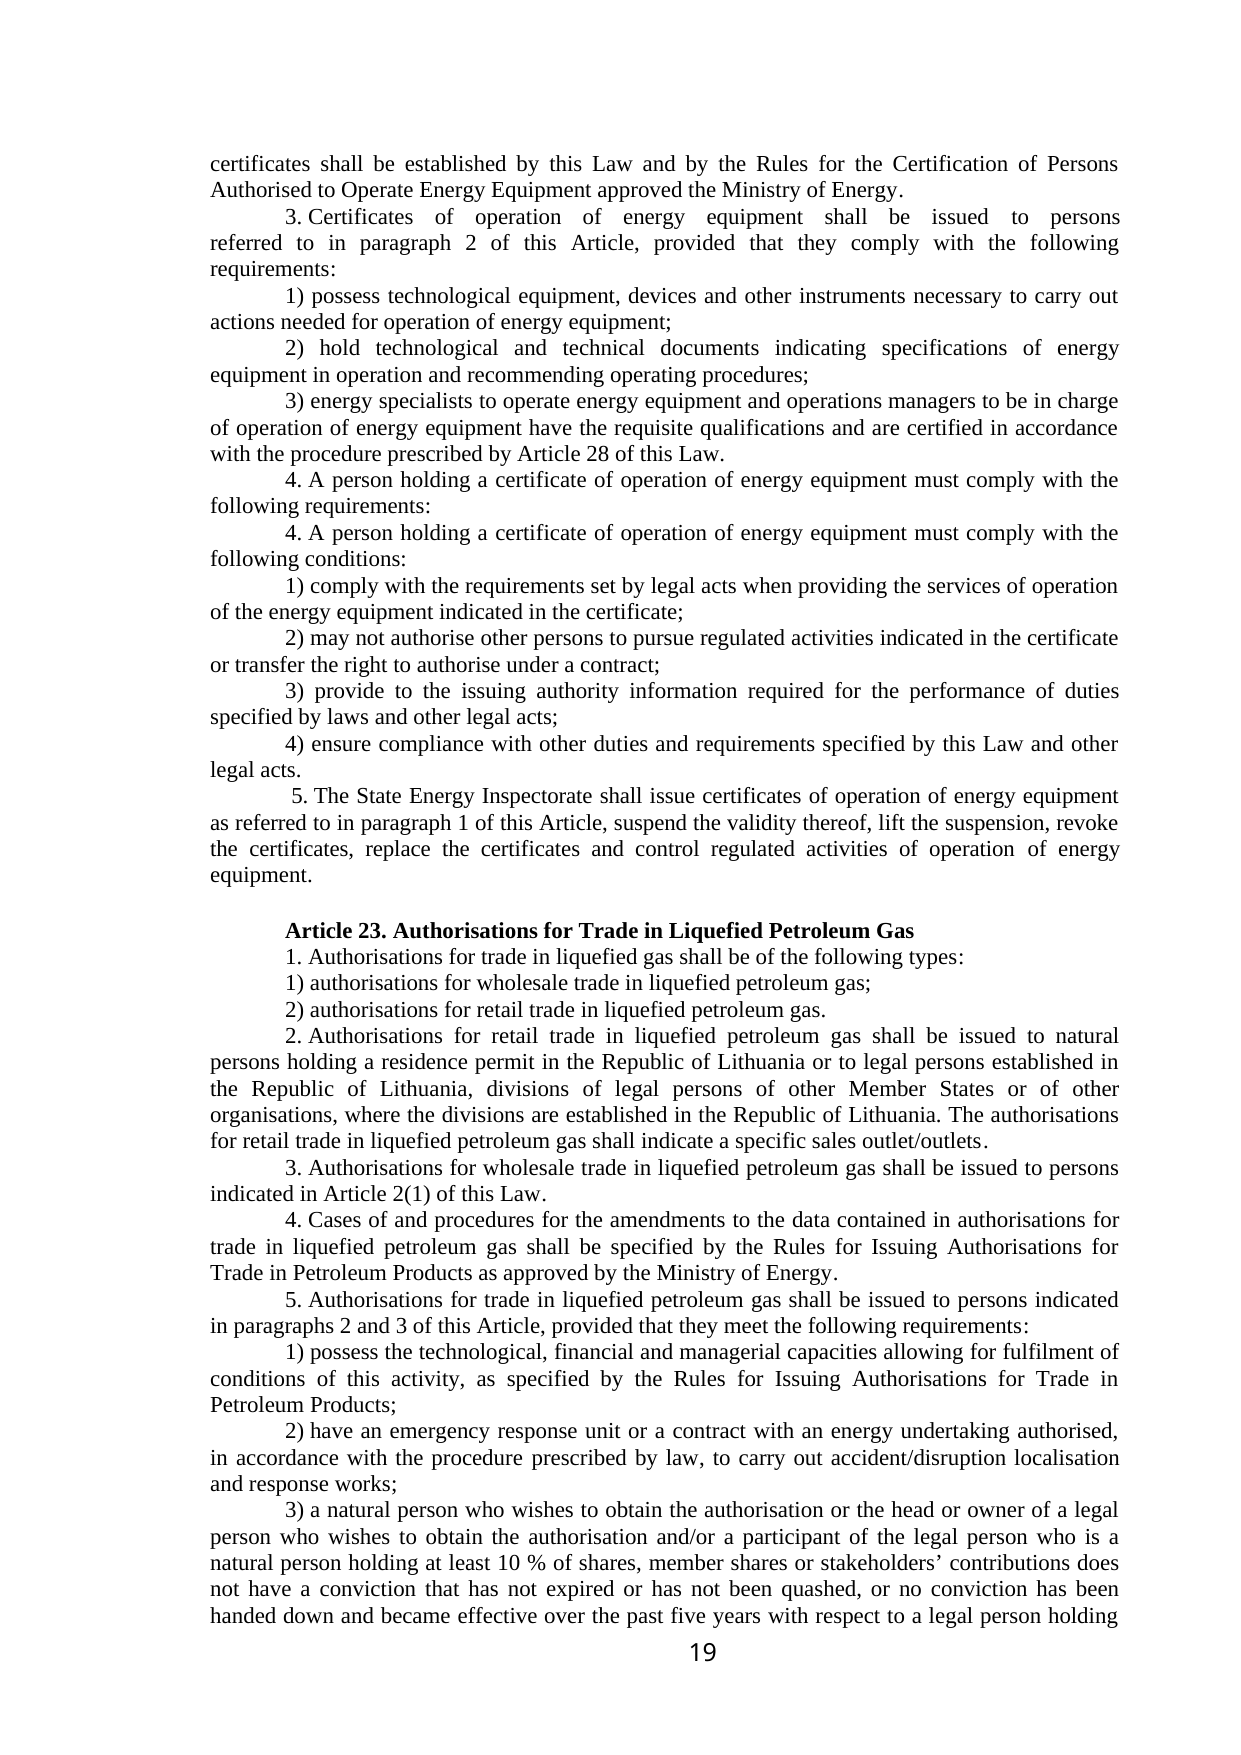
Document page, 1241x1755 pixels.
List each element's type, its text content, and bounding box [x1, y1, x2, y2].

text 3) a natural person who wishes to obtain the authorisation or the head or owner of a legal person who wishes to obtain the authorisation and/or a participant of the legal person who is a natural person holding at least 10 % of shares, member shares or stakeholders’ contributions does not have a conviction that has not expired or has not been quashed, or no conviction has been handed down and became effective over the past five years with respect to a legal person holding [210, 1496, 1120, 1628]
text 1) comply with the requirements set by legal acts when providing the services of operation of the energy equipment indicated in the certificate; [210, 572, 1120, 624]
text 3) energy specialists to operate energy equipment and operations managers to be in charge of operation of energy equipment have the requisite qualifications and are certified in accordance with the procedure prescribed by Article 28 of this Law. [210, 387, 1120, 466]
text 3. Certificates of operation of energy equipment shall be issued to persons referred to in paragraph 2 of this Article, provided that they comply with the following requirements: [210, 203, 1120, 282]
text 2) hold technological and technical documents indicating specifications of energy equipment in operation and recommending operating procedures; [210, 334, 1120, 387]
text 5. Authorisations for trade in liquefied petroleum gas shall be issued to persons indicated in paragraphs 2 and 3 of this Article, provided that they meet the following requirements: [210, 1286, 1120, 1338]
text Article 23. Authorisations for Trade in Liquefied Petroleum Gas [210, 917, 1120, 943]
text 1) possess the technological, financial and managerial capacities allowing for fulfilment of conditions of this activity, as specified by the Rules for Issuing Authorisations for Trade in Petroleum Products; [210, 1338, 1120, 1417]
text 4. A person holding a certificate of operation of energy equipment must comply with the following requirements: [210, 466, 1120, 519]
text 4. Cases of and procedures for the amendments to the data contained in authorisations for trade in liquefied petroleum gas shall be specified by the Rules for Issuing Authorisations for Trade in Petroleum Products as approved by the Ministry of Energy. [210, 1207, 1120, 1286]
text 2. Authorisations for retail trade in liquefied petroleum gas shall be issued to natural persons holding a residence permit in the Republic of Lithuania or to legal persons established in the Republic of Lithuania, divisions of legal persons of other Member States or of other organisations, where the divisions are established in the Republic of Lithuania. The authorisations for retail trade in liquefied petroleum gas shall indicate a specific sales outlet/outlets. [210, 1022, 1120, 1154]
text 3. Authorisations for wholesale trade in liquefied petroleum gas shall be issued to persons indicated in Article 2(1) of this Law. [210, 1154, 1120, 1207]
text 1) possess technological equipment, devices and other instruments necessary to carry out actions needed for operation of energy equipment; [210, 282, 1120, 334]
text 4) ensure compliance with other duties and requirements specified by this Law and other legal acts. [210, 730, 1120, 782]
text 1) authorisations for wholesale trade in liquefied petroleum gas; [210, 969, 1120, 996]
text 2) may not authorise other persons to pursue regulated activities indicated in the certificate or transfer the right to authorise under a contract; [210, 624, 1120, 677]
text 5. The State Energy Inspectorate shall issue certificates of operation of energy equipment as referred to in paragraph 1 of this Article, suspend the validity thereof, lift the suspension, revoke the certificates, replace the certificates and control regulated activities of operation of energy equipment. [210, 782, 1120, 888]
text 1. Authorisations for trade in liquefied gas shall be of the following types: [210, 943, 1120, 969]
text certificates shall be established by this Law and by the Rules for the Certification of Persons Authorised to Operate Energy Equipment approved the Ministry of Energy. [210, 150, 1120, 203]
text 3) provide to the issuing authority information required for the performance of duties specified by laws and other legal acts; [210, 677, 1120, 730]
text 4. A person holding a certificate of operation of energy equipment must comply with the following conditions: [210, 519, 1120, 572]
text 2) have an emergency response unit or a contract with an energy undertaking authorised, in accordance with the procedure prescribed by law, to carry out accident/disruption localisation and response works; [210, 1417, 1120, 1496]
text 2) authorisations for retail trade in liquefied petroleum gas. [210, 996, 1120, 1022]
